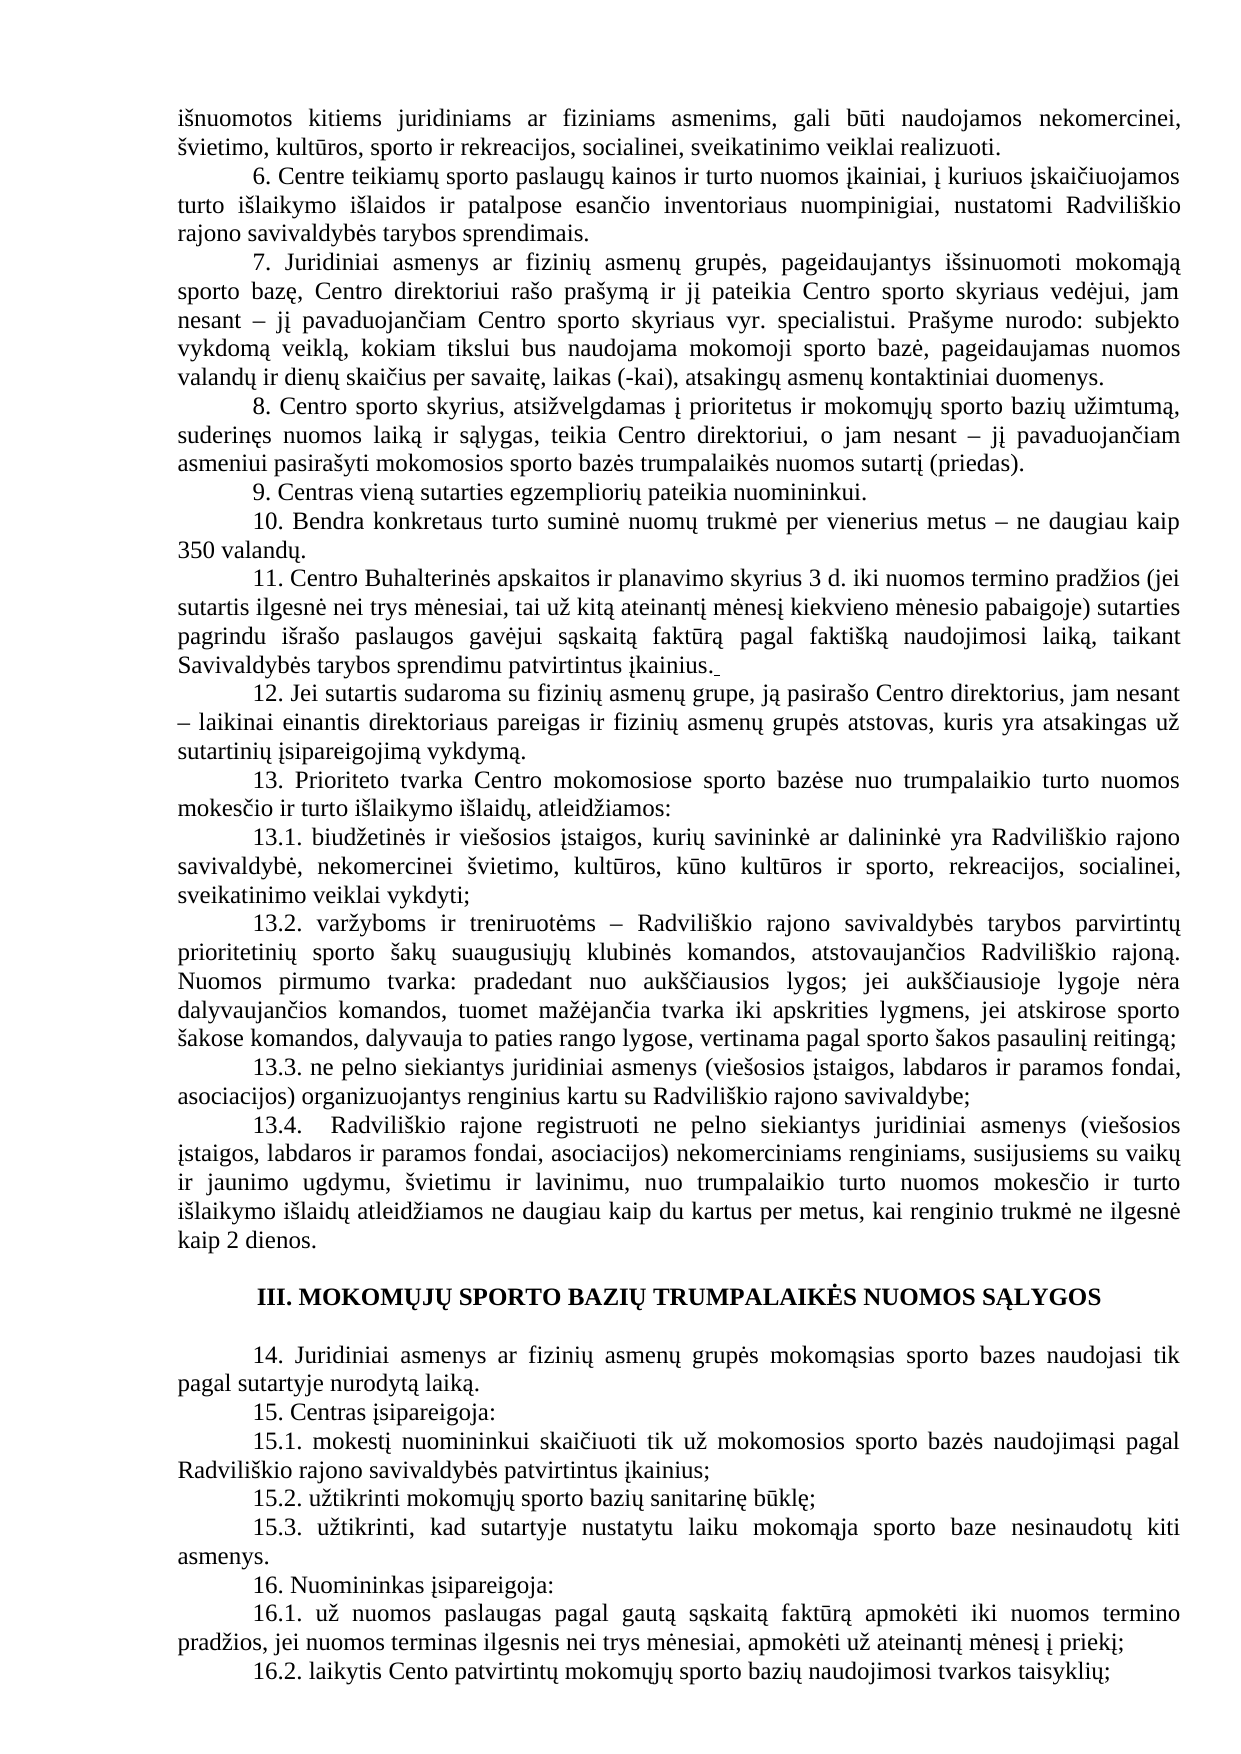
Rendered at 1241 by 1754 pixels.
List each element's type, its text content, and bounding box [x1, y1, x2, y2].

text 11. Centro Buhalterinės apskaitos ir planavimo skyrius 3 d. iki nuomos termino pradžios (jei sutartis ilgesnė nei trys mėnesiai, tai už kitą ateinantį mėnesį kiekvieno mėnesio pabaigoje) sutarties pagrindu išrašo paslaugos gavėjui sąskaitą faktūrą pagal faktišką naudojimosi laiką, taikant Savivaldybės tarybos sprendimu patvirtintus įkainius. [177, 563, 1181, 678]
text 15.2. užtikrinti mokomųjų sporto bazių sanitarinę būklę; [177, 1483, 1181, 1512]
text 13. Prioriteto tvarka Centro mokomosiose sporto bazėse nuo trumpalaikio turto nuomos mokesčio ir turto išlaikymo išlaidų, atleidžiamos: [177, 765, 1181, 822]
text 13.4. Radviliškio rajone registruoti ne pelno siekiantys juridiniai asmenys (viešosios įstaigos, labdaros ir paramos fondai, asociacijos) nekomerciniams renginiams, susijusiems su vaikų ir jaunimo ugdymu, švietimu ir lavinimu, nuo trumpalaikio turto nuomos mokesčio ir turto išlaikymo išlaidų atleidžiamos ne daugiau kaip du kartus per metus, kai renginio trukmė ne ilgesnė kaip 2 dienos. [177, 1110, 1181, 1253]
text 15.3. užtikrinti, kad sutartyje nustatytu laiku mokomąja sporto baze nesinaudotų kiti asmenys. [177, 1512, 1181, 1570]
text 7. Juridiniai asmenys ar fizinių asmenų grupės, pageidaujantys išsinuomoti mokomąją sporto bazę, Centro direktoriui rašo prašymą ir jį pateikia Centro sporto skyriaus vedėjui, jam nesant – jį pavaduojančiam Centro sporto skyriaus vyr. specialistui. Prašyme nurodo: subjekto vykdomą veiklą, kokiam tikslui bus naudojama mokomoji sporto bazė, pageidaujamas nuomos valandų ir dienų skaičius per savaitę, laikas (-kai), atsakingų asmenų kontaktiniai duomenys. [177, 247, 1181, 391]
text 13.3. ne pelno siekiantys juridiniai asmenys (viešosios įstaigos, labdaros ir paramos fondai, asociacijos) organizuojantys renginius kartu su Radviliškio rajono savivaldybe; [177, 1052, 1181, 1110]
text 8. Centro sporto skyrius, atsižvelgdamas į prioritetus ir mokomųjų sporto bazių užimtumą, suderinęs nuomos laiką ir sąlygas, teikia Centro direktoriui, o jam nesant – jį pavaduojančiam asmeniui pasirašyti mokomosios sporto bazės trumpalaikės nuomos sutartį (priedas). [177, 391, 1181, 477]
text 16.2. laikytis Cento patvirtintų mokomųjų sporto bazių naudojimosi tvarkos taisyklių; [177, 1656, 1181, 1685]
text 13.1. biudžetinės ir viešosios įstaigos, kurių savininkė ar dalininkė yra Radviliškio rajono savivaldybė, nekomercinei švietimo, kultūros, kūno kultūros ir sporto, rekreacijos, socialinei, sveikatinimo veiklai vykdyti; [177, 822, 1181, 908]
text 13.2. varžyboms ir treniruotėms – Radviliškio rajono savivaldybės tarybos parvirtintų prioritetinių sporto šakų suaugusiųjų klubinės komandos, atstovaujančios Radviliškio rajoną. Nuomos pirmumo tvarka: pradedant nuo aukščiausios lygos; jei aukščiausioje lygoje nėra dalyvaujančios komandos, tuomet mažėjančia tvarka iki apskrities lygmens, jei atskirose sporto šakose komandos, dalyvauja to paties rango lygose, vertinama pagal sporto šakos pasaulinį reitingą; [177, 908, 1181, 1052]
text 15.1. mokestį nuomininkui skaičiuoti tik už mokomosios sporto bazės naudojimąsi pagal Radviliškio rajono savivaldybės patvirtintus įkainius; [177, 1426, 1181, 1483]
text 14. Juridiniai asmenys ar fizinių asmenų grupės mokomąsias sporto bazes naudojasi tik pagal sutartyje nurodytą laiką. [177, 1340, 1181, 1397]
text 10. Bendra konkretaus turto suminė nuomų trukmė per vienerius metus – ne daugiau kaip 350 valandų. [177, 506, 1181, 563]
text 9. Centras vieną sutarties egzempliorių pateikia nuomininkui. [177, 477, 1181, 506]
text 15. Centras įsipareigoja: [177, 1397, 1181, 1426]
text 16. Nuomininkas įsipareigoja: [177, 1570, 1181, 1598]
text 6. Centre teikiamų sporto paslaugų kainos ir turto nuomos įkainiai, į kuriuos įskaičiuojamos turto išlaikymo išlaidos ir patalpose esančio inventoriaus nuompinigiai, nustatomi Radviliškio rajono savivaldybės tarybos sprendimais. [177, 161, 1181, 247]
text 16.1. už nuomos paslaugas pagal gautą sąskaitą faktūrą apmokėti iki nuomos termino pradžios, jei nuomos terminas ilgesnis nei trys mėnesiai, apmokėti už ateinantį mėnesį į priekį; [177, 1598, 1181, 1656]
text III. MOKOMŲJŲ SPORTO BAZIŲ TRUMPALAIKĖS NUOMOS SĄLYGOS [177, 1282, 1181, 1311]
text 12. Jei sutartis sudaroma su fizinių asmenų grupe, ją pasirašo Centro direktorius, jam nesant – laikinai einantis direktoriaus pareigas ir fizinių asmenų grupės atstovas, kuris yra atsakingas už sutartinių įsipareigojimą vykdymą. [177, 678, 1181, 765]
text išnuomotos kitiems juridiniams ar fiziniams asmenims, gali būti naudojamos nekomercinei, švietimo, kultūros, sporto ir rekreacijos, socialinei, sveikatinimo veiklai realizuoti. [177, 103, 1181, 161]
